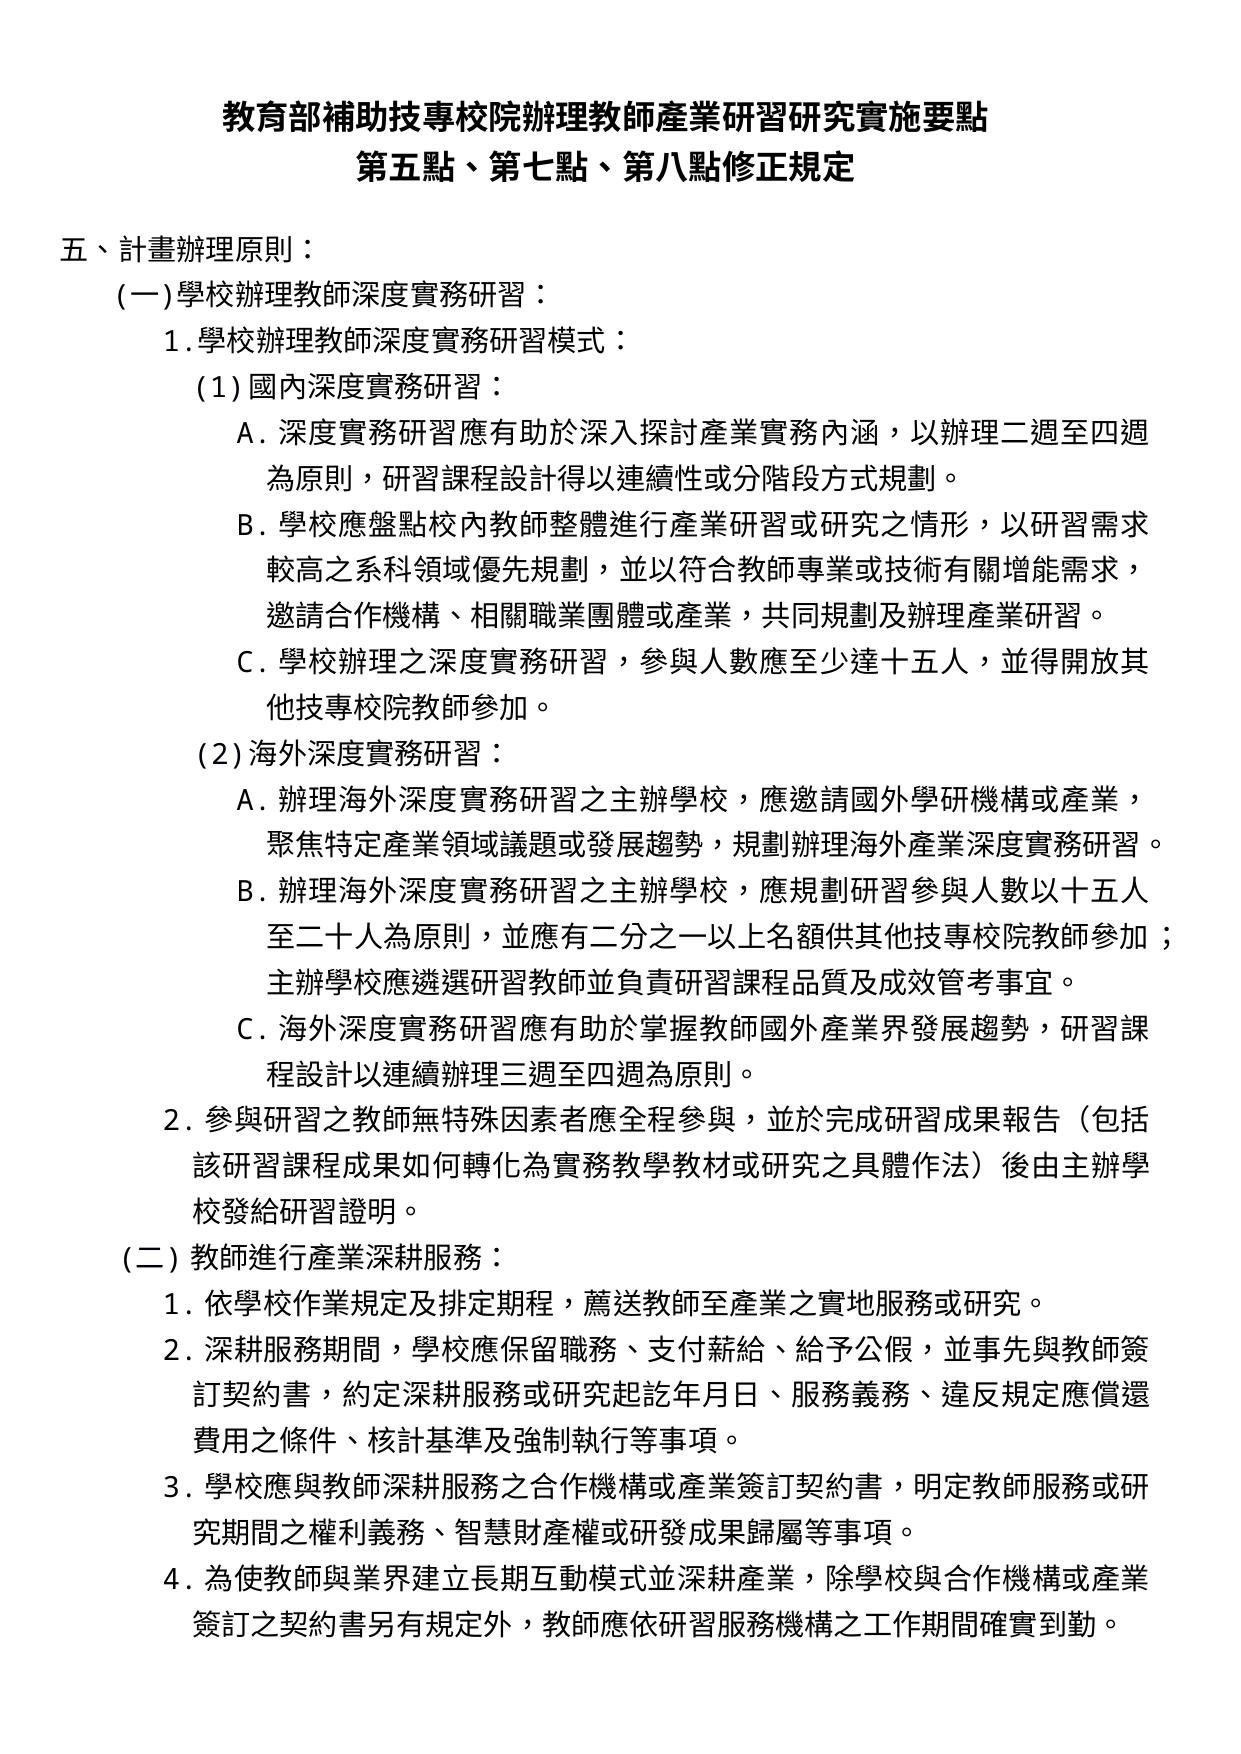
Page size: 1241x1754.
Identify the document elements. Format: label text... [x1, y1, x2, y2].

list 海外深度實務研習： [193, 727, 1152, 773]
list 海外深度實務研習應有助於掌握教師國外產業界發展趨勢，研習課程設計以連續辦理三週至四週為原則。 [236, 1002, 1152, 1094]
list 教師進行產業深耕服務： [118, 1232, 1152, 1277]
list 參與研習之教師無特殊因素者應全程參與，並於完成研習成果報告（包括該研習課程成果如何轉化為實務教學教材或研究之具體作法）後由主辦學校發給研習證明。 [162, 1094, 1152, 1232]
text 教育部補助技專校院辦理教師產業研習研究實施要點 [59, 89, 1152, 139]
list 辦理海外深度實務研習之主辦學校，應邀請國外學研機構或產業，聚焦特定產業領域議題或發展趨勢，規劃辦理海外產業深度實務研習。 [236, 773, 1152, 865]
list 依學校作業規定及排定期程，薦送教師至產業之實地服務或研究。 [162, 1277, 1152, 1323]
list 國內深度實務研習： [192, 361, 1152, 407]
list 計畫辦理原則： [59, 223, 1152, 269]
list 辦理海外深度實務研習之主辦學校，應規劃研習參與人數以十五人至二十人為原則，並應有二分之一以上名額供其他技專校院教師參加；主辦學校應遴選研習教師並負責研習課程品質及成效管考事宜。 [236, 865, 1152, 1002]
list 學校應盤點校內教師整體進行產業研習或研究之情形，以研習需求較高之系科領域優先規劃，並以符合教師專業或技術有關增能需求，邀請合作機構、相關職業團體或產業，共同規劃及辦理產業研習。 [236, 498, 1152, 636]
list 深耕服務期間，學校應保留職務、支付薪給、給予公假，並事先與教師簽訂契約書，約定深耕服務或研究起訖年月日、服務義務、違反規定應償還費用之條件、核計基準及強制執行等事項。 [162, 1323, 1152, 1461]
text 第五點、第七點、第八點修正規定 [59, 139, 1152, 190]
list 深度實務研習應有助於深入探討產業實務內涵，以辦理二週至四週為原則，研習課程設計得以連續性或分階段方式規劃。 [236, 407, 1152, 498]
list (一)學校辦理教師深度實務研習： [112, 269, 1152, 315]
list 學校辦理之深度實務研習，參與人數應至少達十五人，並得開放其他技專校院教師參加。 [236, 636, 1152, 727]
list 學校應與教師深耕服務之合作機構或產業簽訂契約書，明定教師服務或研究期間之權利義務、智慧財產權或研發成果歸屬等事項。 [162, 1461, 1152, 1552]
list 為使教師與業界建立長期互動模式並深耕產業，除學校與合作機構或產業簽訂之契約書另有規定外，教師應依研習服務機構之工作期間確實到勤。 [162, 1552, 1152, 1644]
list 1.學校辦理教師深度實務研習模式： [162, 315, 1152, 361]
